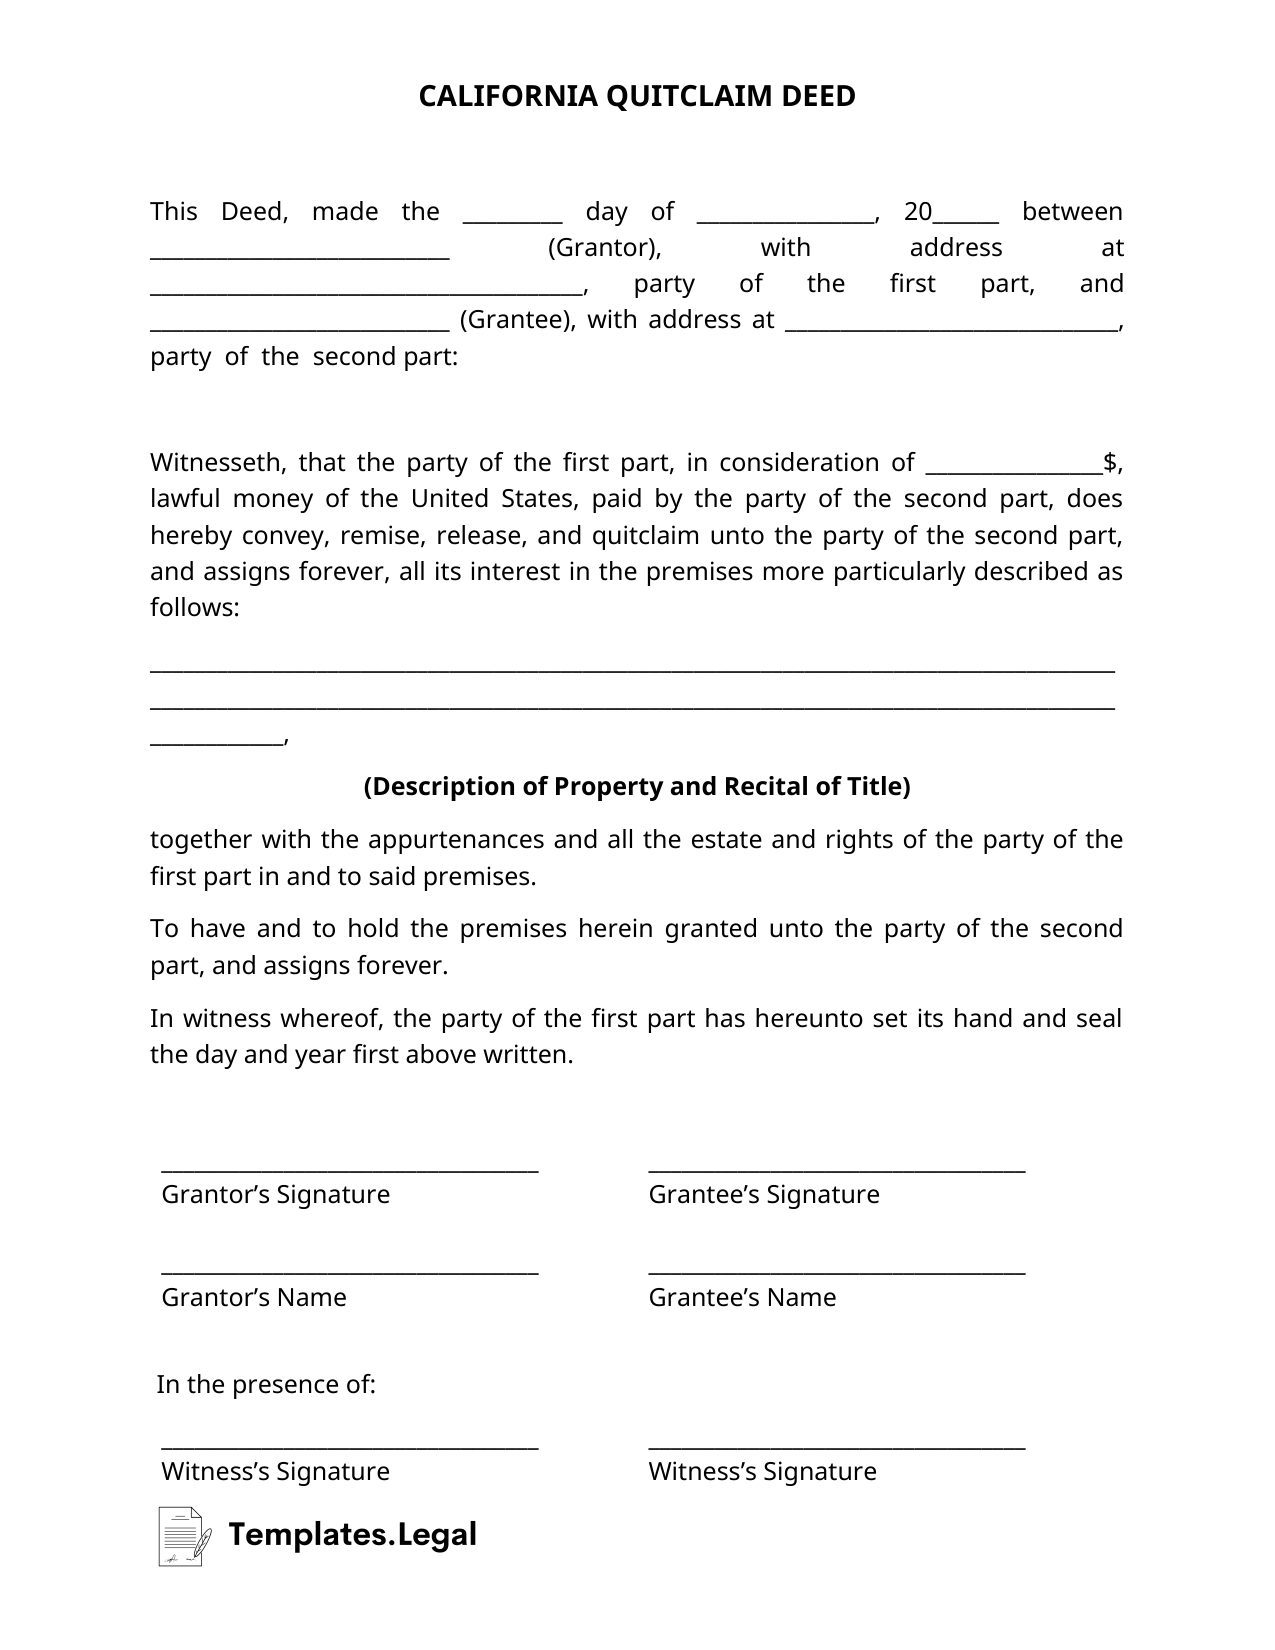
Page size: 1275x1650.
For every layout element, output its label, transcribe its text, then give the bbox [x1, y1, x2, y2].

table_header [1124, 1143, 1275, 1211]
table_header __________________________________ Witness’s Signature [637, 1419, 1124, 1487]
table_cell [1124, 1211, 1275, 1313]
text To have and to hold the premises herein granted unto the party of the second part, and assigns forever. [150, 911, 1125, 982]
table_cell __________________________________ Grantee’s Name [637, 1211, 1124, 1313]
text CALIFORNIA QUITCLAIM DEED [150, 75, 1125, 115]
table_header __________________________________ Grantee’s Signature [637, 1143, 1124, 1211]
text (Description of Property and Recital of Title) [150, 769, 1125, 803]
text Witnesseth, that the party of the first part, in consideration of ________________$, lawful money of the United States, paid by the party of the second part, does hereby convey, remise, release, and quitclaim unto the party of the second part, and assigns forever, all its interest in the premises more particularly described as follows: [150, 444, 1125, 624]
text In the presence of: [150, 1366, 1125, 1400]
text __________________________________________________________________________________________________________________________________________________________________________________________, [150, 643, 1125, 750]
text In witness whereof, the party of the first part has hereunto set its hand and seal the day and year first above written. [150, 1001, 1125, 1071]
text This Deed, made the _________ day of ________________, 20______ between ___________________________ (Grantor), with address at _______________________________________, party of the first part, and ___________________________ (Grantee), with address at ______________________________, party of the second part: [150, 193, 1125, 373]
table_cell __________________________________ Grantor’s Name [150, 1211, 637, 1313]
text together with the appurtenances and all the estate and rights of the party of the first part in and to said premises. [150, 822, 1125, 892]
table_header __________________________________ Grantor’s Signature [150, 1143, 637, 1211]
table_header __________________________________ Witness’s Signature [150, 1419, 637, 1487]
